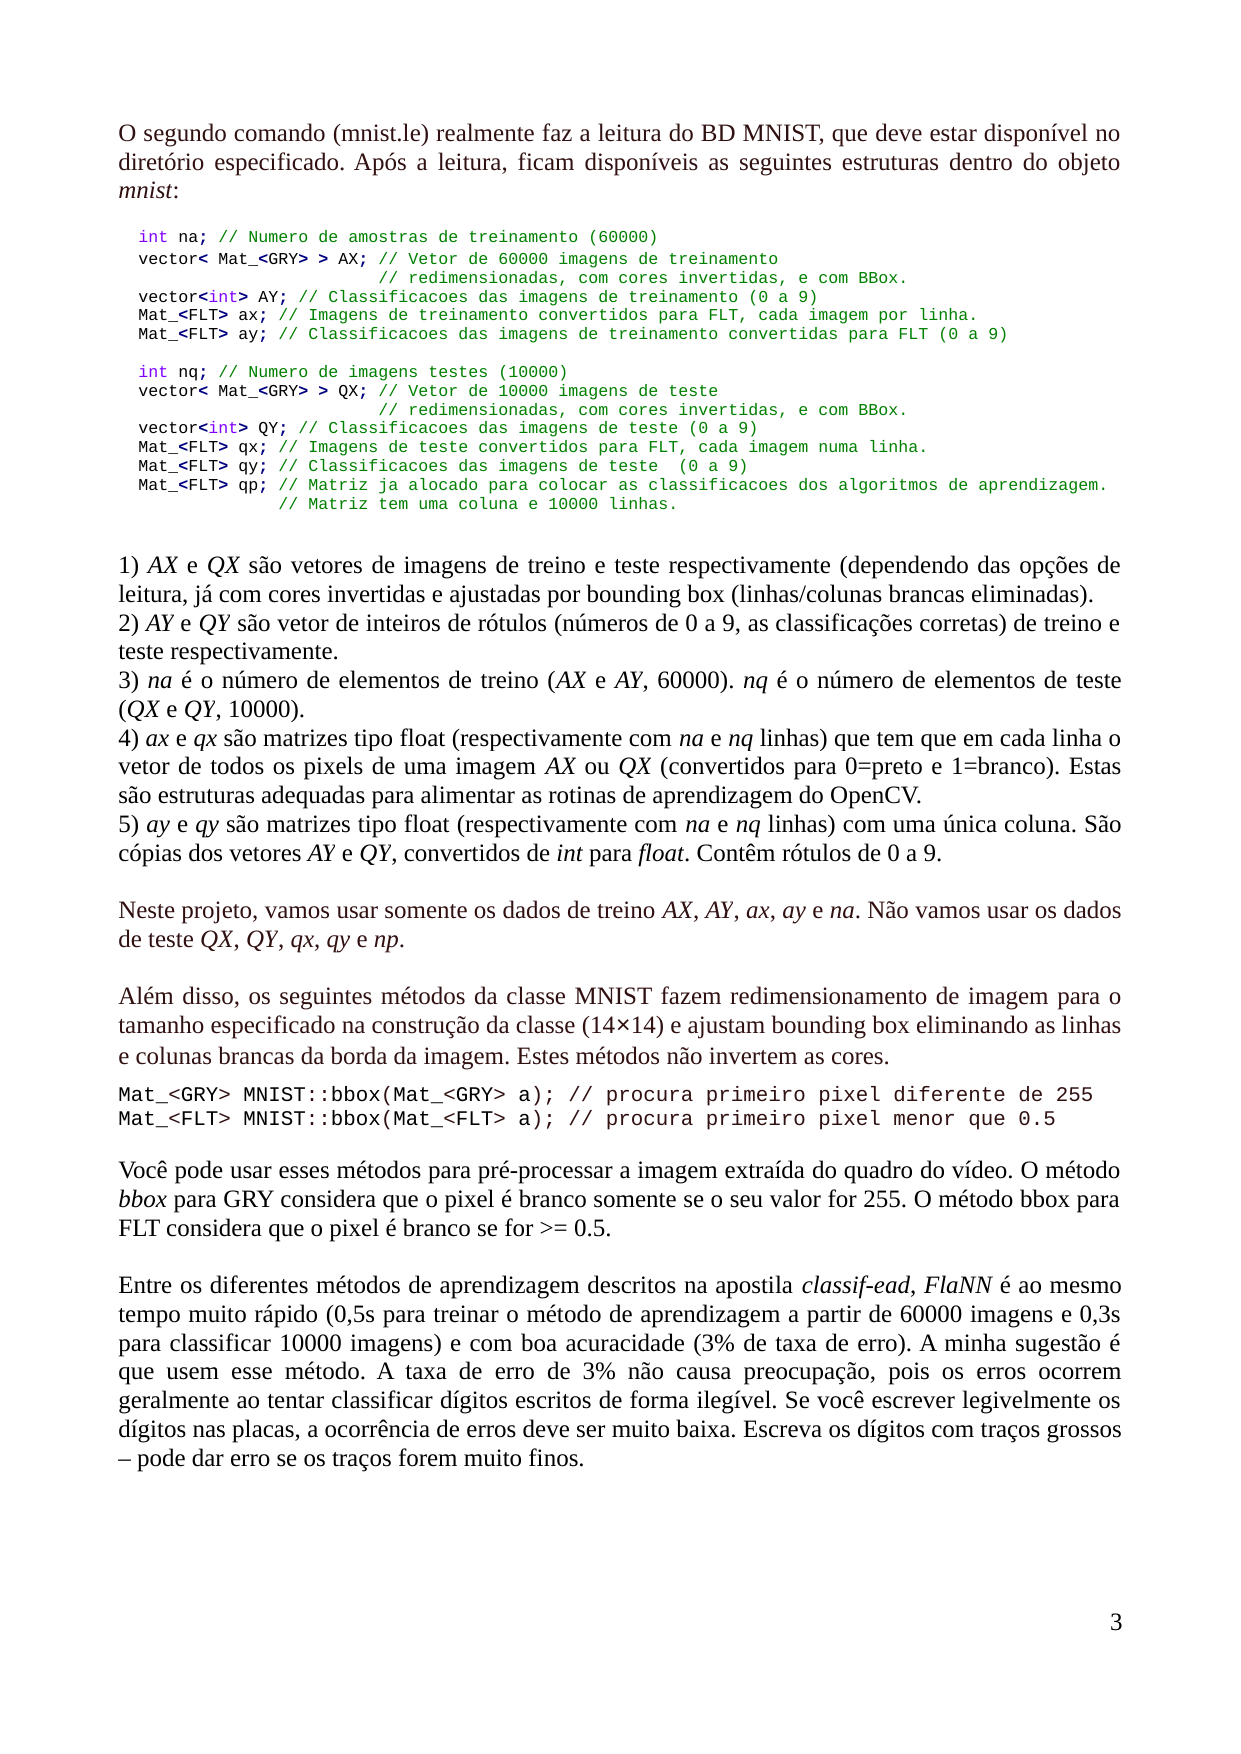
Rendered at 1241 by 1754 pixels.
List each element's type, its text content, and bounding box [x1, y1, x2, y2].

text Mat_<FLT> MNIST::bbox(Mat_<FLT> a); // procura primeiro pixel menor que 0.5 [118, 1108, 1122, 1131]
text Além disso, os seguintes métodos da classe MNIST fazem redimensionamento de imagem para o tamanho especificado na construção da classe (14×14) e ajustam bounding box eliminando as linhas e colunas brancas da borda da imagem. Estes métodos não invertem as cores. [118, 981, 1122, 1070]
text 1) AX e QX são vetores de imagens de treino e teste respectivamente (dependendo das opções de leitura, já com cores invertidas e ajustadas por bounding box (linhas/colunas brancas eliminadas). [118, 550, 1122, 608]
text // Matriz tem uma coluna e 10000 linhas. [118, 496, 1122, 514]
text Você pode usar esses métodos para pré-processar a imagem extraída do quadro do vídeo. O método bbox para GRY considera que o pixel é branco somente se o seu valor for 255. O método bbox para FLT considera que o pixel é branco se for >= 0.5. [118, 1155, 1122, 1241]
text vector<int> QY; // Classificacoes das imagens de teste (0 a 9) [118, 420, 1122, 439]
text vector< Mat_<GRY> > QX; // Vetor de 10000 imagens de teste [118, 382, 1122, 401]
text 3) na é o número de elementos de treino (AX e AY, 60000). nq é o número de elementos de teste (QX e QY, 10000). [118, 665, 1122, 723]
text Mat_<FLT> qp; // Matriz ja alocado para colocar as classificacoes dos algoritmos de aprendizagem. [118, 477, 1122, 496]
text // redimensionadas, com cores invertidas, e com BBox. [118, 401, 1122, 420]
text Neste projeto, vamos usar somente os dados de treino AX, AY, ax, ay e na. Não vamos usar os dados de teste QX, QY, qx, qy e np. [118, 895, 1122, 953]
text 5) ay e qy são matrizes tipo float (respectivamente com na e nq linhas) com uma única coluna. São cópias dos vetores AY e QY, convertidos de int para float. Contêm rótulos de 0 a 9. [118, 809, 1122, 866]
text Mat_<FLT> qy; // Classificacoes das imagens de teste (0 a 9) [118, 458, 1122, 477]
text int na; // Numero de amostras de treinamento (60000) [118, 229, 1122, 248]
text vector< Mat_<GRY> > AX; // Vetor de 60000 imagens de treinamento [118, 250, 1122, 269]
text 2) AY e QY são vetor de inteiros de rótulos (números de 0 a 9, as classificações corretas) de treino e teste respectivamente. [118, 608, 1122, 665]
text Mat_<FLT> ay; // Classificacoes das imagens de treinamento convertidas para FLT (0 a 9) [118, 326, 1122, 345]
text Entre os diferentes métodos de aprendizagem descritos na apostila classif-ead, FlaNN é ao mesmo tempo muito rápido (0,5s para treinar o método de aprendizagem a partir de 60000 imagens e 0,3s para classificar 10000 imagens) e com boa acuracidade (3% de taxa de erro). A minha sugestão é que usem esse método. A taxa de erro de 3% não causa preocupação, pois os erros ocorrem geralmente ao tentar classificar dígitos escritos de forma ilegível. Se você escrever legivelmente os dígitos nas placas, a ocorrência de erros deve ser muito baixa. Escreva os dígitos com traços grossos – pode dar erro se os traços forem muito finos. [118, 1270, 1122, 1471]
text int nq; // Numero de imagens testes (10000) [118, 363, 1122, 382]
text // redimensionadas, com cores invertidas, e com BBox. [118, 269, 1122, 288]
text Mat_<FLT> ax; // Imagens de treinamento convertidos para FLT, cada imagem por linha. [118, 307, 1122, 326]
text 4) ax e qx são matrizes tipo float (respectivamente com na e nq linhas) que tem que em cada linha o vetor de todos os pixels de uma imagem AX ou QX (convertidos para 0=preto e 1=branco). Estas são estruturas adequadas para alimentar as rotinas de aprendizagem do OpenCV. [118, 723, 1122, 809]
text O segundo comando (mnist.le) realmente faz a leitura do BD MNIST, que deve estar disponível no diretório especificado. Após a leitura, ficam disponíveis as seguintes estruturas dentro do objeto mnist: [118, 118, 1122, 204]
text vector<int> AY; // Classificacoes das imagens de treinamento (0 a 9) [118, 288, 1122, 307]
text Mat_<GRY> MNIST::bbox(Mat_<GRY> a); // procura primeiro pixel diferente de 255 [118, 1084, 1122, 1108]
text Mat_<FLT> qx; // Imagens de teste convertidos para FLT, cada imagem numa linha. [118, 439, 1122, 458]
